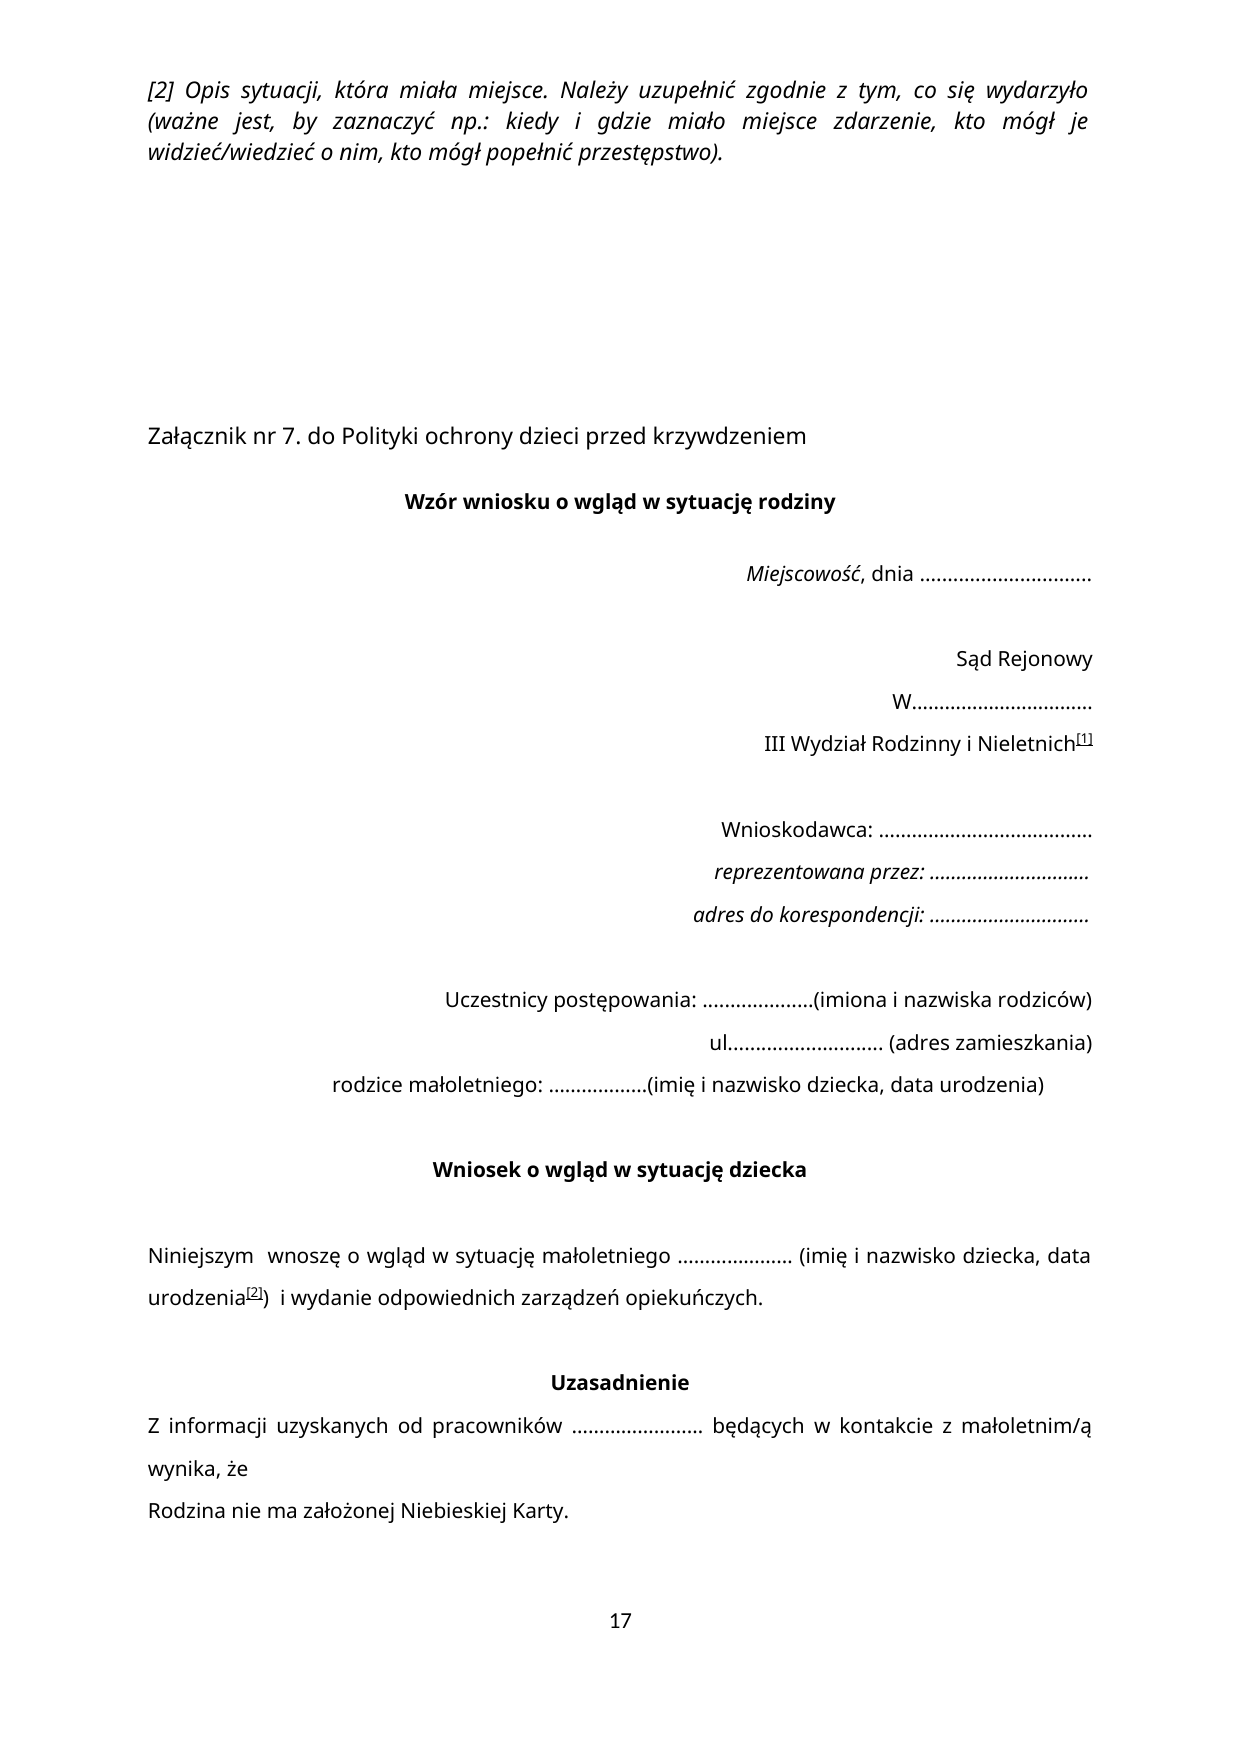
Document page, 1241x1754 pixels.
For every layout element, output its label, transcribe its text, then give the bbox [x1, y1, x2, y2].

text Uzasadnienie [148, 1368, 1093, 1397]
text Uczestnicy postępowania: ....................(imiona i nazwiska rodziców) [148, 985, 1093, 1013]
text adres do korespondencji: ………………………… [148, 900, 1093, 928]
text Niniejszym wnoszę o wgląd w sytuację małoletniego ………………… (imię i nazwisko dziecka, data urodzenia[2]) i wydanie odpowiednich zarządzeń opiekuńczych. [148, 1241, 1093, 1312]
text Z informacji uzyskanych od pracowników …………………… będących w kontakcie z małoletnim/ą wynika, że [148, 1411, 1093, 1482]
text Rodzina nie ma założonej Niebieskiej Karty. [148, 1496, 1093, 1525]
text rodzice małoletniego: ………………(imię i nazwisko dziecka, data urodzenia) [148, 1070, 1093, 1099]
text Sąd Rejonowy [148, 644, 1093, 673]
text Wnioskodawca: ………………………………… [148, 815, 1093, 843]
text Wzór wniosku o wgląd w sytuację rodziny [148, 487, 1093, 515]
text ul............................ (adres zamieszkania) [148, 1028, 1093, 1056]
text [2] Opis sytuacji, która miała miejsce. Należy uzupełnić zgodnie z tym, co się wydarzyło (ważne jest, by zaznaczyć np.: kiedy i gdzie miało miejsce zdarzenie, kto mógł je widzieć/wiedzieć o nim, kto mógł popełnić przestępstwo). [148, 74, 1093, 167]
text Załącznik nr 7. do Polityki ochrony dzieci przed krzywdzeniem [148, 420, 1093, 452]
text W…………………………… [148, 687, 1093, 715]
text reprezentowana przez: ………………………… [148, 857, 1093, 886]
text Wniosek o wgląd w sytuację dziecka [148, 1156, 1093, 1184]
text Miejscowość, dnia ............................... [148, 559, 1093, 587]
text III Wydział Rodzinny i Nieletnich[1] [148, 729, 1093, 758]
